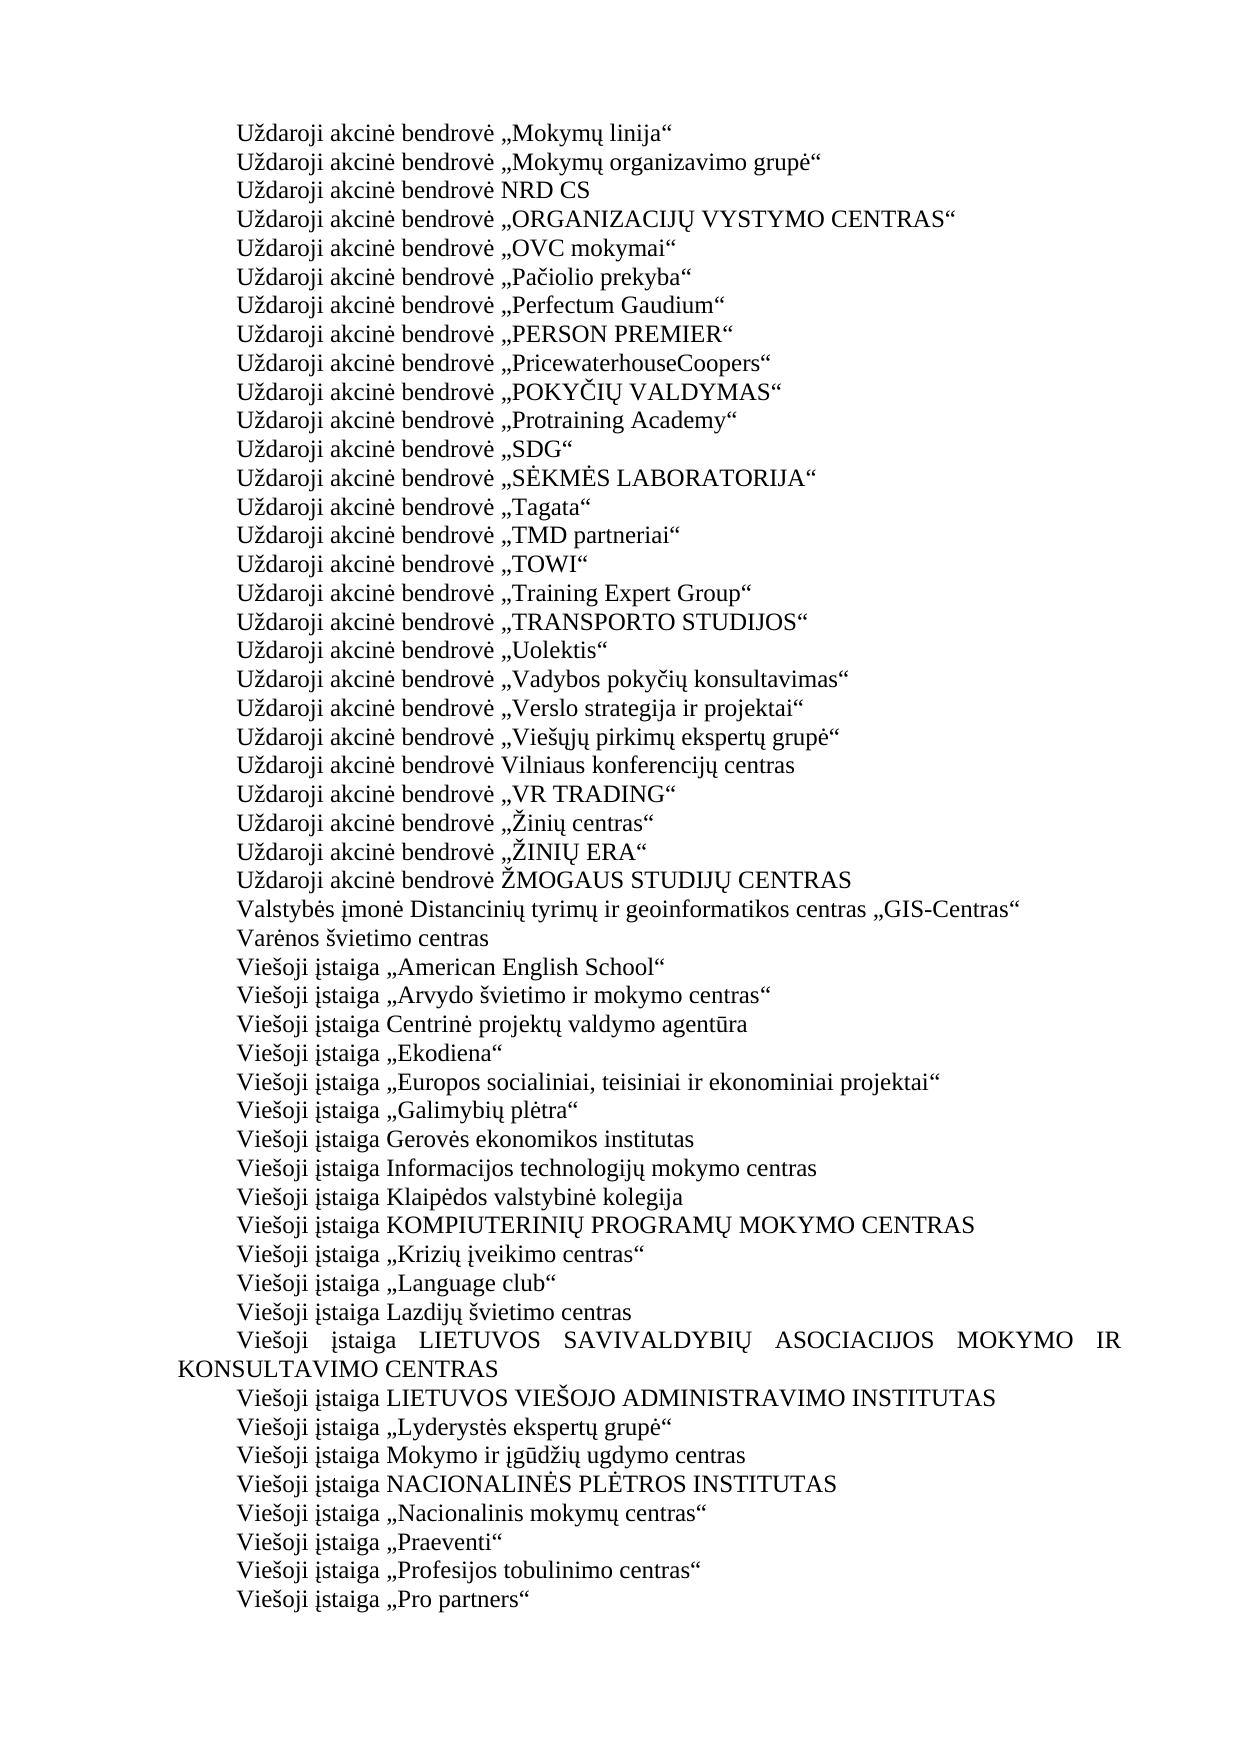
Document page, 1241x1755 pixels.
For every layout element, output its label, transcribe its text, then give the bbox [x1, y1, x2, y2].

text Uždaroji akcinė bendrovė „TMD partneriai“ [177, 521, 1122, 549]
text Uždaroji akcinė bendrovė „Mokymų linija“ [177, 118, 1122, 147]
text Varėnos švietimo centras [177, 923, 1122, 952]
text Viešoji įstaiga „Europos socialiniai, teisiniai ir ekonominiai projektai“ [177, 1067, 1122, 1096]
text Viešoji įstaiga „Praeventi“ [177, 1527, 1122, 1556]
text Uždaroji akcinė bendrovė „ORGANIZACIJŲ VYSTYMO CENTRAS“ [177, 204, 1122, 233]
text Uždaroji akcinė bendrovė „SĖKMĖS LABORATORIJA“ [177, 463, 1122, 492]
text Viešoji įstaiga „Galimybių plėtra“ [177, 1096, 1122, 1124]
text Valstybės įmonė Distancinių tyrimų ir geoinformatikos centras „GIS-Centras“ [177, 894, 1122, 923]
text Viešoji įstaiga „Pro partners“ [177, 1584, 1122, 1613]
text Uždaroji akcinė bendrovė „TOWI“ [177, 549, 1122, 578]
text Viešoji įstaiga LIETUVOS VIEŠOJO ADMINISTRAVIMO INSTITUTAS [177, 1383, 1122, 1412]
text Uždaroji akcinė bendrovė „PricewaterhouseCoopers“ [177, 348, 1122, 377]
text Uždaroji akcinė bendrovė „TRANSPORTO STUDIJOS“ [177, 607, 1122, 636]
text Viešoji įstaiga Mokymo ir įgūdžių ugdymo centras [177, 1441, 1122, 1469]
text Uždaroji akcinė bendrovė „Protraining Academy“ [177, 406, 1122, 434]
text Viešoji įstaiga NACIONALINĖS PLĖTROS INSTITUTAS [177, 1469, 1122, 1498]
text Uždaroji akcinė bendrovė „Mokymų organizavimo grupė“ [177, 147, 1122, 176]
text Viešoji įstaiga Klaipėdos valstybinė kolegija [177, 1182, 1122, 1211]
text Viešoji įstaiga LIETUVOS SAVIVALDYBIŲ ASOCIACIJOS MOKYMO IR KONSULTAVIMO CENTRAS [177, 1326, 1122, 1383]
text Uždaroji akcinė bendrovė NRD CS [177, 176, 1122, 204]
text Uždaroji akcinė bendrovė „Training Expert Group“ [177, 578, 1122, 607]
text Uždaroji akcinė bendrovė „POKYČIŲ VALDYMAS“ [177, 377, 1122, 406]
text Uždaroji akcinė bendrovė Vilniaus konferencijų centras [177, 751, 1122, 779]
text Viešoji įstaiga Gerovės ekonomikos institutas [177, 1124, 1122, 1153]
text Viešoji įstaiga „Ekodiena“ [177, 1038, 1122, 1067]
text Viešoji įstaiga Centrinė projektų valdymo agentūra [177, 1009, 1122, 1038]
text Uždaroji akcinė bendrovė „SDG“ [177, 434, 1122, 463]
text Uždaroji akcinė bendrovė „ŽINIŲ ERA“ [177, 837, 1122, 866]
text Viešoji įstaiga KOMPIUTERINIŲ PROGRAMŲ MOKYMO CENTRAS [177, 1211, 1122, 1239]
text Uždaroji akcinė bendrovė „Pačiolio prekyba“ [177, 262, 1122, 291]
text Uždaroji akcinė bendrovė „Perfectum Gaudium“ [177, 291, 1122, 319]
text Viešoji įstaiga „Language club“ [177, 1268, 1122, 1297]
text Uždaroji akcinė bendrovė „Viešųjų pirkimų ekspertų grupė“ [177, 722, 1122, 751]
text Uždaroji akcinė bendrovė „Uolektis“ [177, 636, 1122, 664]
text Uždaroji akcinė bendrovė „Žinių centras“ [177, 808, 1122, 837]
text Uždaroji akcinė bendrovė „OVC mokymai“ [177, 233, 1122, 262]
text Viešoji įstaiga „Profesijos tobulinimo centras“ [177, 1556, 1122, 1584]
text Uždaroji akcinė bendrovė ŽMOGAUS STUDIJŲ CENTRAS [177, 866, 1122, 894]
text Uždaroji akcinė bendrovė „VR TRADING“ [177, 779, 1122, 808]
text Viešoji įstaiga „Nacionalinis mokymų centras“ [177, 1498, 1122, 1527]
text Viešoji įstaiga Informacijos technologijų mokymo centras [177, 1153, 1122, 1182]
text Uždaroji akcinė bendrovė „Verslo strategija ir projektai“ [177, 693, 1122, 722]
text Viešoji įstaiga „American English School“ [177, 952, 1122, 981]
text Uždaroji akcinė bendrovė „PERSON PREMIER“ [177, 319, 1122, 348]
text Uždaroji akcinė bendrovė „Tagata“ [177, 492, 1122, 521]
text Uždaroji akcinė bendrovė „Vadybos pokyčių konsultavimas“ [177, 664, 1122, 693]
text Viešoji įstaiga „Arvydo švietimo ir mokymo centras“ [177, 981, 1122, 1009]
text Viešoji įstaiga „Lyderystės ekspertų grupė“ [177, 1412, 1122, 1441]
text Viešoji įstaiga „Krizių įveikimo centras“ [177, 1239, 1122, 1268]
text Viešoji įstaiga Lazdijų švietimo centras [177, 1297, 1122, 1326]
